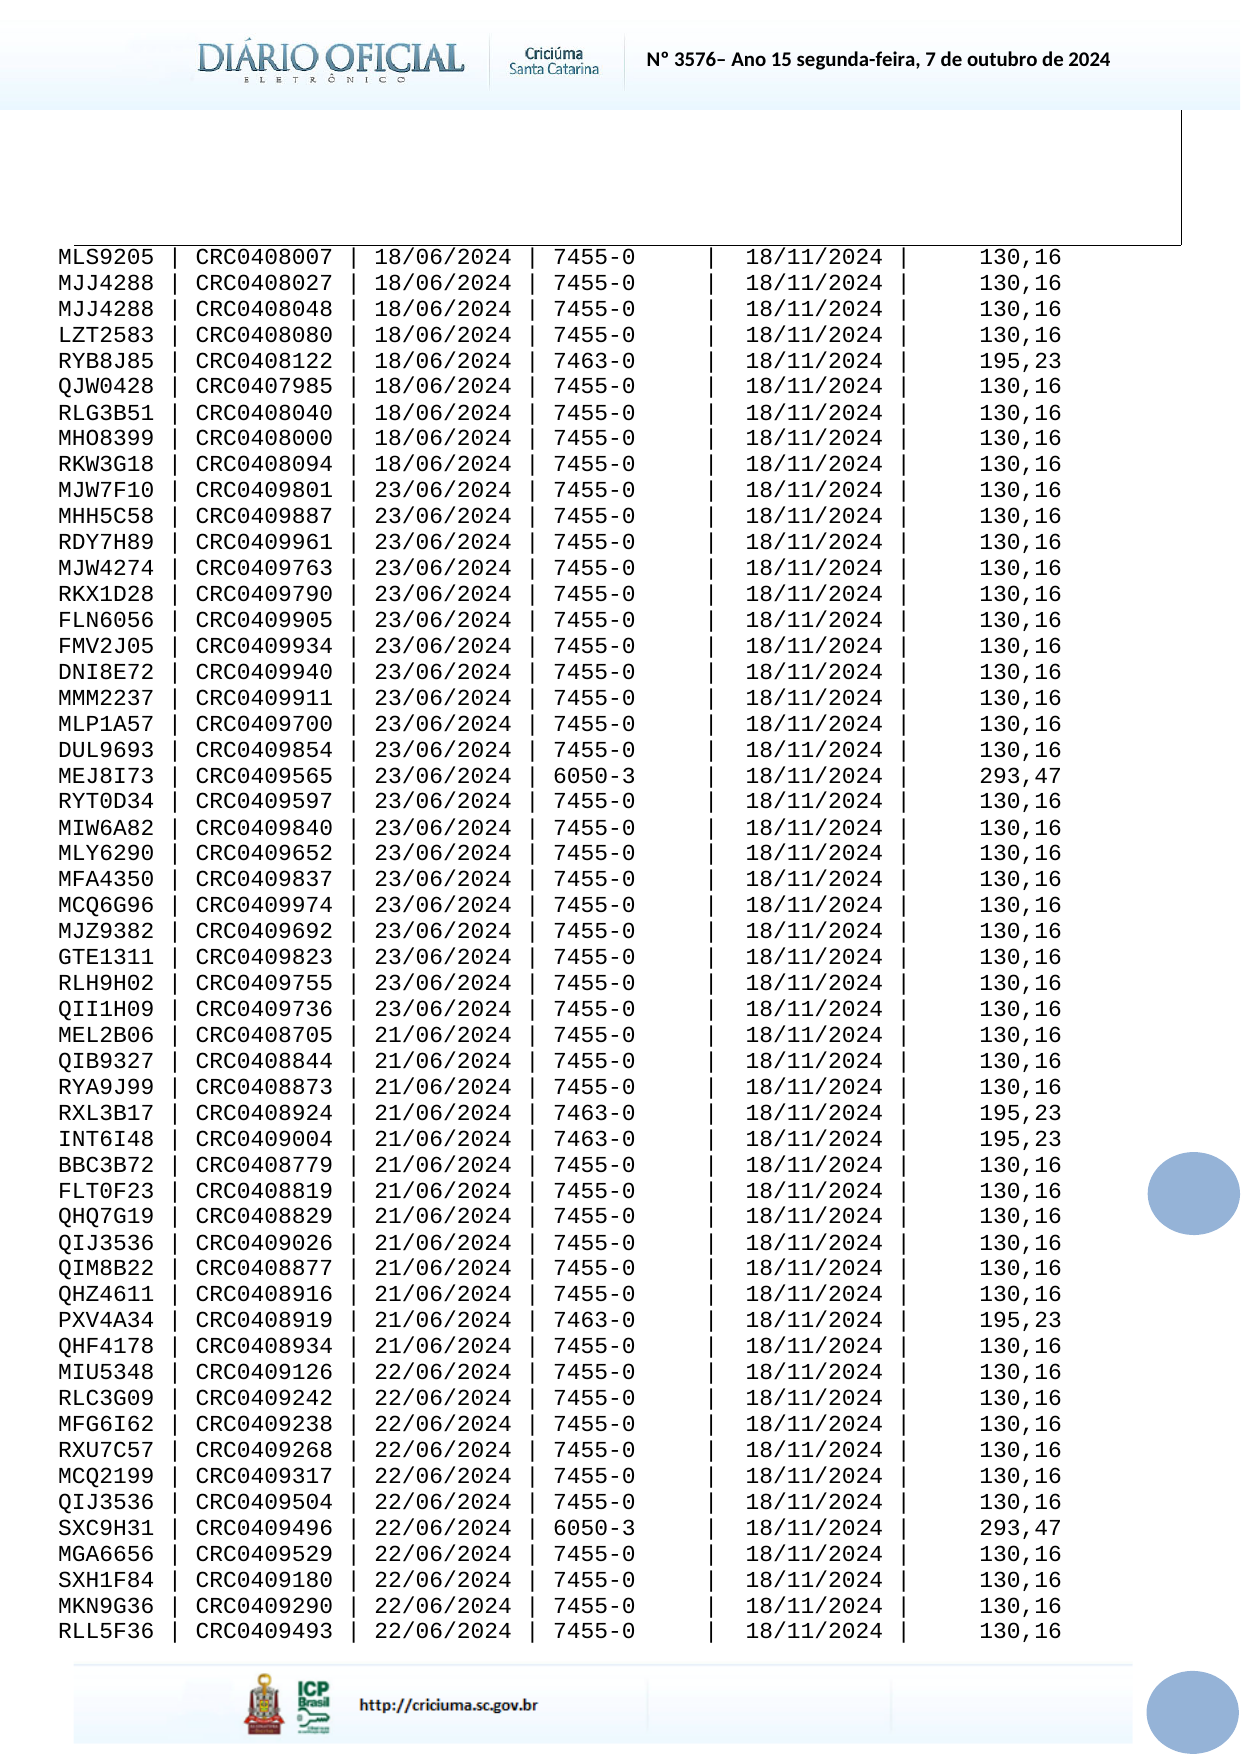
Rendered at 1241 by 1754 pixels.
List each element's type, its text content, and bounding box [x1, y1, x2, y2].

text MHO8399 | CRC0408000 | 18/06/2024 | 7455-0 | 18/11/2024 | 130,16 [44, 427, 1181, 453]
text MLP1A57 | CRC0409700 | 23/06/2024 | 7455-0 | 18/11/2024 | 130,16 [44, 712, 1181, 738]
text MFG6I62 | CRC0409238 | 22/06/2024 | 7455-0 | 18/11/2024 | 130,16 [44, 1412, 1181, 1438]
text MJW4274 | CRC0409763 | 23/06/2024 | 7455-0 | 18/11/2024 | 130,16 [44, 556, 1181, 582]
text LZT2583 | CRC0408080 | 18/06/2024 | 7455-0 | 18/11/2024 | 130,16 [44, 323, 1181, 349]
text RLG3B51 | CRC0408040 | 18/06/2024 | 7455-0 | 18/11/2024 | 130,16 [44, 401, 1181, 427]
text DUL9693 | CRC0409854 | 23/06/2024 | 7455-0 | 18/11/2024 | 130,16 [44, 738, 1181, 764]
text BBC3B72 | CRC0408779 | 21/06/2024 | 7455-0 | 18/11/2024 | 130,16 [44, 1153, 1180, 1179]
text RKX1D28 | CRC0409790 | 23/06/2024 | 7455-0 | 18/11/2024 | 130,16 [44, 582, 1181, 608]
text RYT0D34 | CRC0409597 | 23/06/2024 | 7455-0 | 18/11/2024 | 130,16 [44, 790, 1181, 816]
text FMV2J05 | CRC0409934 | 23/06/2024 | 7455-0 | 18/11/2024 | 130,16 [44, 634, 1181, 660]
text SXC9H31 | CRC0409496 | 22/06/2024 | 6050-3 | 18/11/2024 | 293,47 [44, 1516, 1181, 1542]
text MFA4350 | CRC0409837 | 23/06/2024 | 7455-0 | 18/11/2024 | 130,16 [44, 868, 1181, 894]
text MGA6656 | CRC0409529 | 22/06/2024 | 7455-0 | 18/11/2024 | 130,16 [44, 1542, 1181, 1568]
text FLT0F23 | CRC0408819 | 21/06/2024 | 7455-0 | 18/11/2024 | 130,16 [44, 1179, 1150, 1205]
text PXV4A34 | CRC0408919 | 21/06/2024 | 7463-0 | 18/11/2024 | 195,23 [44, 1309, 1181, 1334]
text QII1H09 | CRC0409736 | 23/06/2024 | 7455-0 | 18/11/2024 | 130,16 [44, 997, 1181, 1023]
text MCQ2199 | CRC0409317 | 22/06/2024 | 7455-0 | 18/11/2024 | 130,16 [44, 1464, 1181, 1490]
text MCQ6G96 | CRC0409974 | 23/06/2024 | 7455-0 | 18/11/2024 | 130,16 [44, 894, 1181, 919]
text MIW6A82 | CRC0409840 | 23/06/2024 | 7455-0 | 18/11/2024 | 130,16 [44, 816, 1181, 842]
text FLN6056 | CRC0409905 | 23/06/2024 | 7455-0 | 18/11/2024 | 130,16 [44, 608, 1181, 634]
text MJW7F10 | CRC0409801 | 23/06/2024 | 7455-0 | 18/11/2024 | 130,16 [44, 479, 1181, 504]
text QIB9327 | CRC0408844 | 21/06/2024 | 7455-0 | 18/11/2024 | 130,16 [44, 1049, 1181, 1075]
text QIJ3536 | CRC0409026 | 21/06/2024 | 7455-0 | 18/11/2024 | 130,16 [44, 1231, 1181, 1257]
text GTE1311 | CRC0409823 | 23/06/2024 | 7455-0 | 18/11/2024 | 130,16 [44, 946, 1181, 971]
text SXH1F84 | CRC0409180 | 22/06/2024 | 7455-0 | 18/11/2024 | 130,16 [44, 1568, 1181, 1594]
text MKN9G36 | CRC0409290 | 22/06/2024 | 7455-0 | 18/11/2024 | 130,16 [44, 1594, 1181, 1620]
text MLS9205 | CRC0408007 | 18/06/2024 | 7455-0 | 18/11/2024 | 130,16 [44, 245, 1181, 271]
text RDY7H89 | CRC0409961 | 23/06/2024 | 7455-0 | 18/11/2024 | 130,16 [44, 531, 1181, 556]
text QIM8B22 | CRC0408877 | 21/06/2024 | 7455-0 | 18/11/2024 | 130,16 [44, 1257, 1181, 1283]
text MMM2237 | CRC0409911 | 23/06/2024 | 7455-0 | 18/11/2024 | 130,16 [44, 686, 1181, 712]
text MHH5C58 | CRC0409887 | 23/06/2024 | 7455-0 | 18/11/2024 | 130,16 [44, 504, 1181, 531]
text MEJ8I73 | CRC0409565 | 23/06/2024 | 6050-3 | 18/11/2024 | 293,47 [44, 764, 1181, 790]
text RLL5F36 | CRC0409493 | 22/06/2024 | 7455-0 | 18/11/2024 | 130,16 [44, 1620, 1181, 1646]
text MJZ9382 | CRC0409692 | 23/06/2024 | 7455-0 | 18/11/2024 | 130,16 [44, 919, 1181, 946]
text QJW0428 | CRC0407985 | 18/06/2024 | 7455-0 | 18/11/2024 | 130,16 [44, 375, 1181, 401]
text RXU7C57 | CRC0409268 | 22/06/2024 | 7455-0 | 18/11/2024 | 130,16 [44, 1438, 1181, 1464]
text RYA9J99 | CRC0408873 | 21/06/2024 | 7455-0 | 18/11/2024 | 130,16 [44, 1075, 1181, 1101]
text QHZ4611 | CRC0408916 | 21/06/2024 | 7455-0 | 18/11/2024 | 130,16 [44, 1283, 1181, 1309]
text RLH9H02 | CRC0409755 | 23/06/2024 | 7455-0 | 18/11/2024 | 130,16 [44, 971, 1181, 997]
text MJJ4288 | CRC0408048 | 18/06/2024 | 7455-0 | 18/11/2024 | 130,16 [44, 297, 1181, 323]
text MEL2B06 | CRC0408705 | 21/06/2024 | 7455-0 | 18/11/2024 | 130,16 [44, 1023, 1181, 1049]
text MJJ4288 | CRC0408027 | 18/06/2024 | 7455-0 | 18/11/2024 | 130,16 [44, 271, 1181, 297]
text QHF4178 | CRC0408934 | 21/06/2024 | 7455-0 | 18/11/2024 | 130,16 [44, 1334, 1181, 1361]
text RLC3G09 | CRC0409242 | 22/06/2024 | 7455-0 | 18/11/2024 | 130,16 [44, 1386, 1181, 1412]
text INT6I48 | CRC0409004 | 21/06/2024 | 7463-0 | 18/11/2024 | 195,23 [44, 1127, 1181, 1153]
text RXL3B17 | CRC0408924 | 21/06/2024 | 7463-0 | 18/11/2024 | 195,23 [44, 1101, 1181, 1127]
text DNI8E72 | CRC0409940 | 23/06/2024 | 7455-0 | 18/11/2024 | 130,16 [44, 660, 1181, 686]
text RKW3G18 | CRC0408094 | 18/06/2024 | 7455-0 | 18/11/2024 | 130,16 [44, 453, 1181, 479]
text QHQ7G19 | CRC0408829 | 21/06/2024 | 7455-0 | 18/11/2024 | 130,16 [44, 1205, 1171, 1231]
text MLY6290 | CRC0409652 | 23/06/2024 | 7455-0 | 18/11/2024 | 130,16 [44, 842, 1181, 868]
text MIU5348 | CRC0409126 | 22/06/2024 | 7455-0 | 18/11/2024 | 130,16 [44, 1361, 1181, 1386]
text QIJ3536 | CRC0409504 | 22/06/2024 | 7455-0 | 18/11/2024 | 130,16 [44, 1490, 1181, 1516]
text RYB8J85 | CRC0408122 | 18/06/2024 | 7463-0 | 18/11/2024 | 195,23 [44, 349, 1181, 375]
